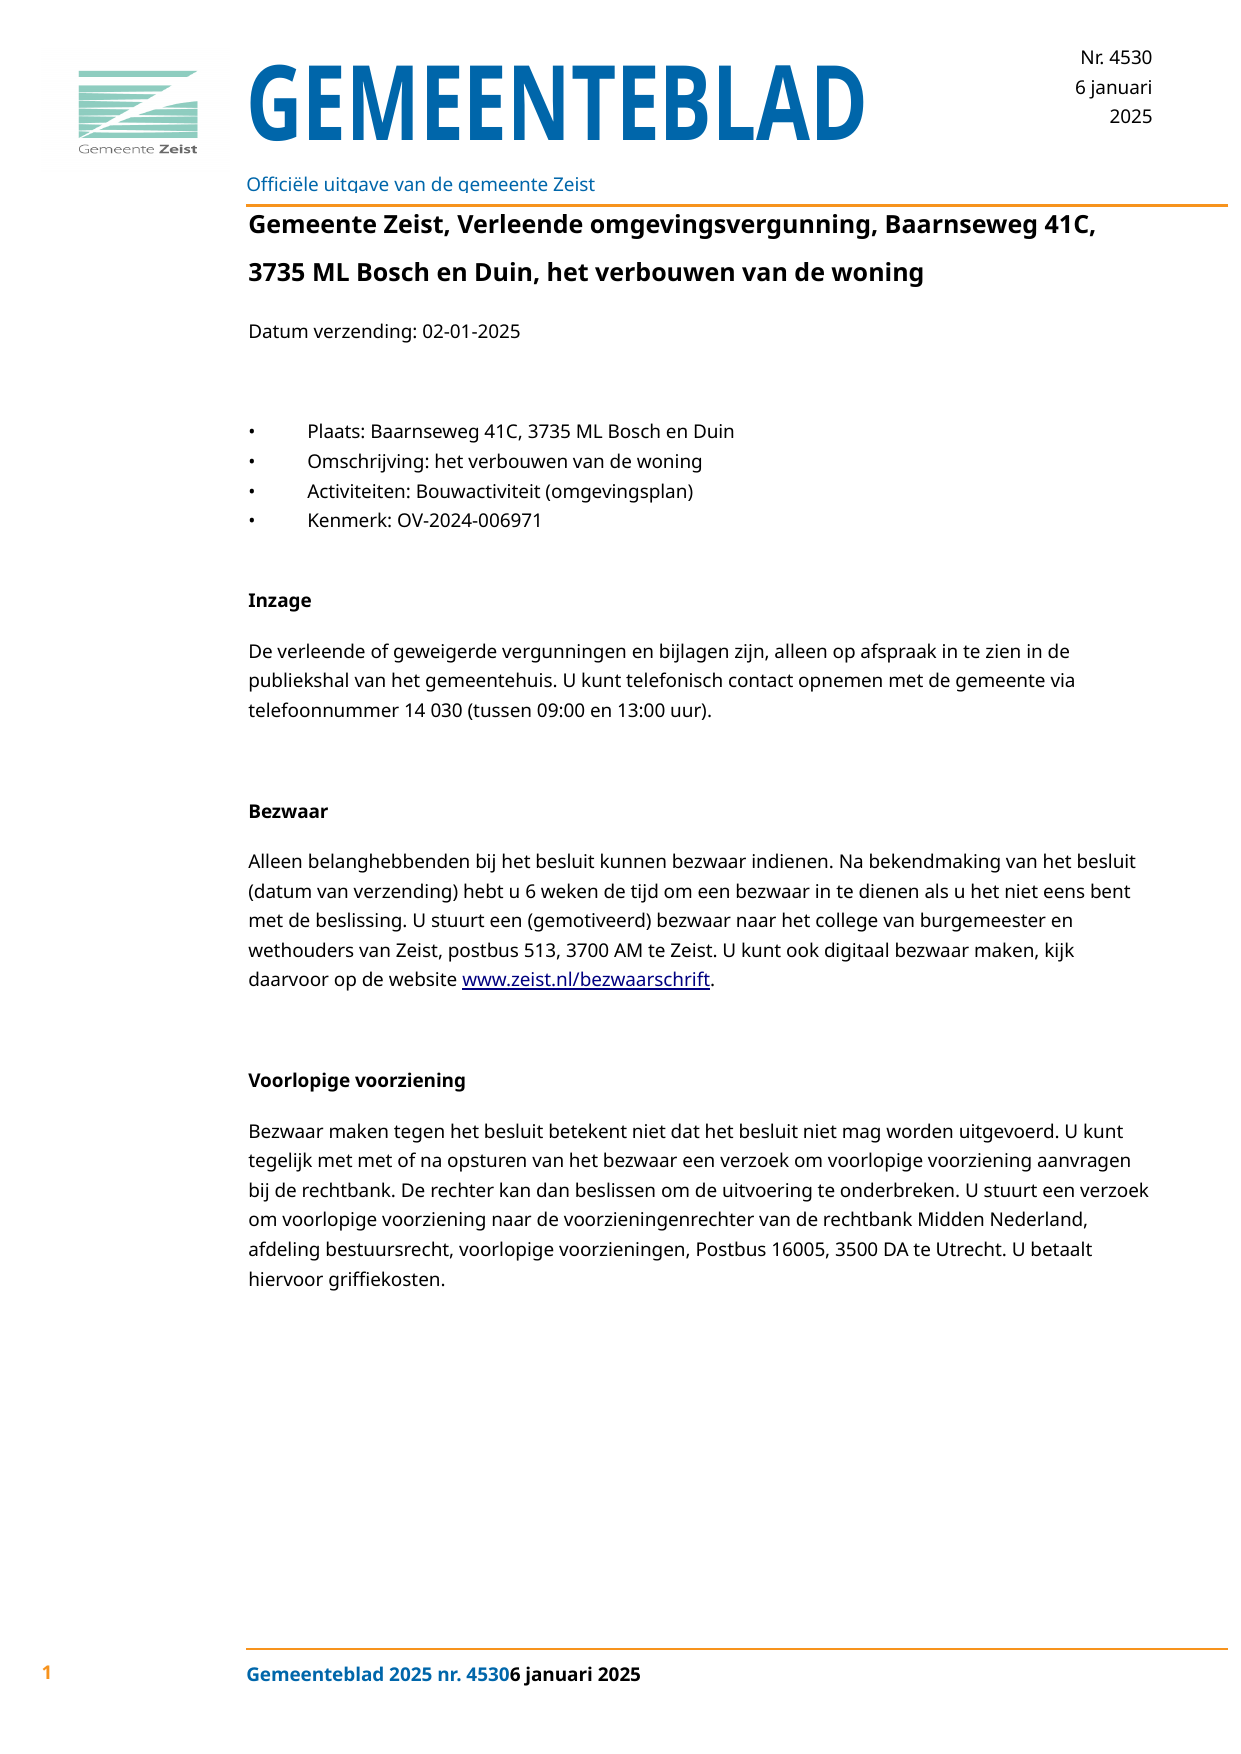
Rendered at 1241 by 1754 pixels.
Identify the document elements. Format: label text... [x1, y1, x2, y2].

text Datum verzending: 02-01-2025 [248, 318, 1152, 344]
list Omschrijving: het verbouwen van de woning [248, 448, 1152, 474]
list Plaats: Baarnseweg 41C, 3735 ML Bosch en Duin [248, 419, 1152, 444]
list Kenmerk: OV-2024-006971 [248, 507, 1152, 533]
text Voorlopige voorziening [248, 1067, 1152, 1093]
text De verleende of geweigerde vergunningen en bijlagen zijn, alleen op afspraak in te zien in de publiekshal van het gemeentehuis. U kunt telefonisch contact opnemen met de gemeente via telefoonnummer 14 030 (tussen 09:00 en 13:00 uur). [248, 638, 1152, 723]
text Gemeente Zeist, Verleende omgevingsvergunning, Baarnseweg 41C, 3735 ML Bosch en Duin, het verbouwen van de woning [248, 207, 1152, 288]
text Bezwaar [248, 798, 1152, 824]
text Bezwaar maken tegen het besluit betekent niet dat het besluit niet mag worden uitgevoerd. U kunt tegelijk met met of na opsturen van het bezwaar een verzoek om voorlopige voorziening aanvragen bij de rechtbank. De rechter kan dan beslissen om de uitvoering te onderbreken. U stuurt een verzoek om voorlopige voorziening naar de voorzieningenrechter van de rechtbank Midden Nederland, afdeling bestuursrecht, voorlopige voorzieningen, Postbus 16005, 3500 DA te Utrecht. U betaalt hiervoor griffiekosten. [248, 1118, 1152, 1292]
picture [41, 47, 231, 172]
list Activiteiten: Bouwactiviteit (omgevingsplan) [248, 478, 1152, 504]
text Inzage [248, 587, 1152, 613]
text Alleen belanghebbenden bij het besluit kunnen bezwaar indienen. Na bekendmaking van het besluit (datum van verzending) hebt u 6 weken de tijd om een bezwaar in te dienen als u het niet eens bent met de beslissing. U stuurt een (gemotiveerd) bezwaar naar het college van burgemeester en wethouders van Zeist, postbus 513, 3700 AM te Zeist. U kunt ook digitaal bezwaar maken, kijk daarvoor op de website www.zeist.nl/bezwaarschrift. [248, 848, 1152, 992]
